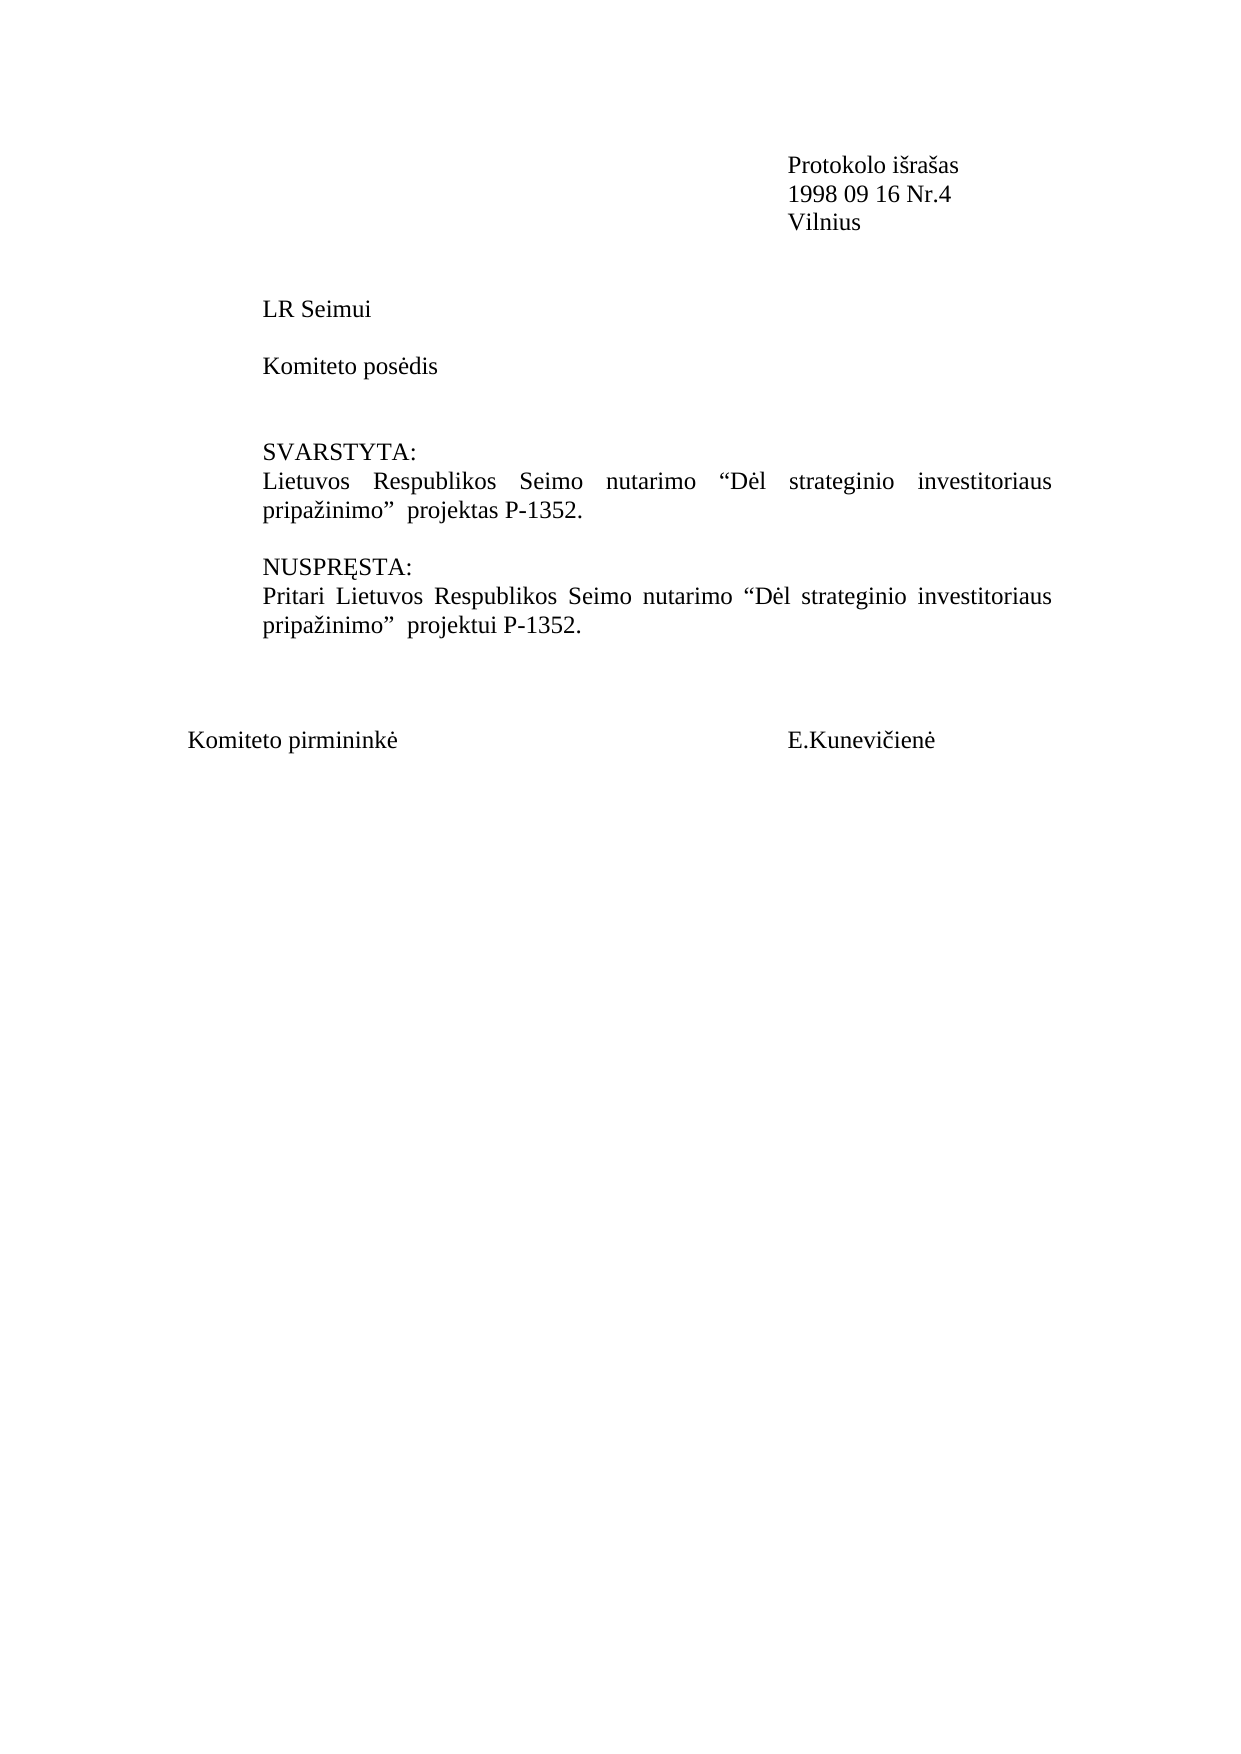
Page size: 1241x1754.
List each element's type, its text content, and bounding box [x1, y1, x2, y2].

text Komiteto pirmininkė E.Kunevičienė [187, 725, 1053, 754]
text NUSPRĘSTA: [187, 552, 1053, 581]
text Protokolo išrašas [187, 150, 1053, 179]
text Komiteto posėdis [187, 351, 1053, 380]
text Lietuvos Respublikos Seimo nutarimo “Dėl strateginio investitoriaus pripažinimo” projektas P-1352. [262, 466, 1053, 524]
text Vilnius [187, 207, 1053, 236]
text 1998 09 16 Nr.4 [187, 179, 1053, 207]
text Pritari Lietuvos Respublikos Seimo nutarimo “Dėl strateginio investitoriaus pripažinimo” projektui P-1352. [262, 581, 1053, 639]
text SVARSTYTA: [187, 437, 1053, 466]
text LR Seimui [187, 294, 1053, 322]
